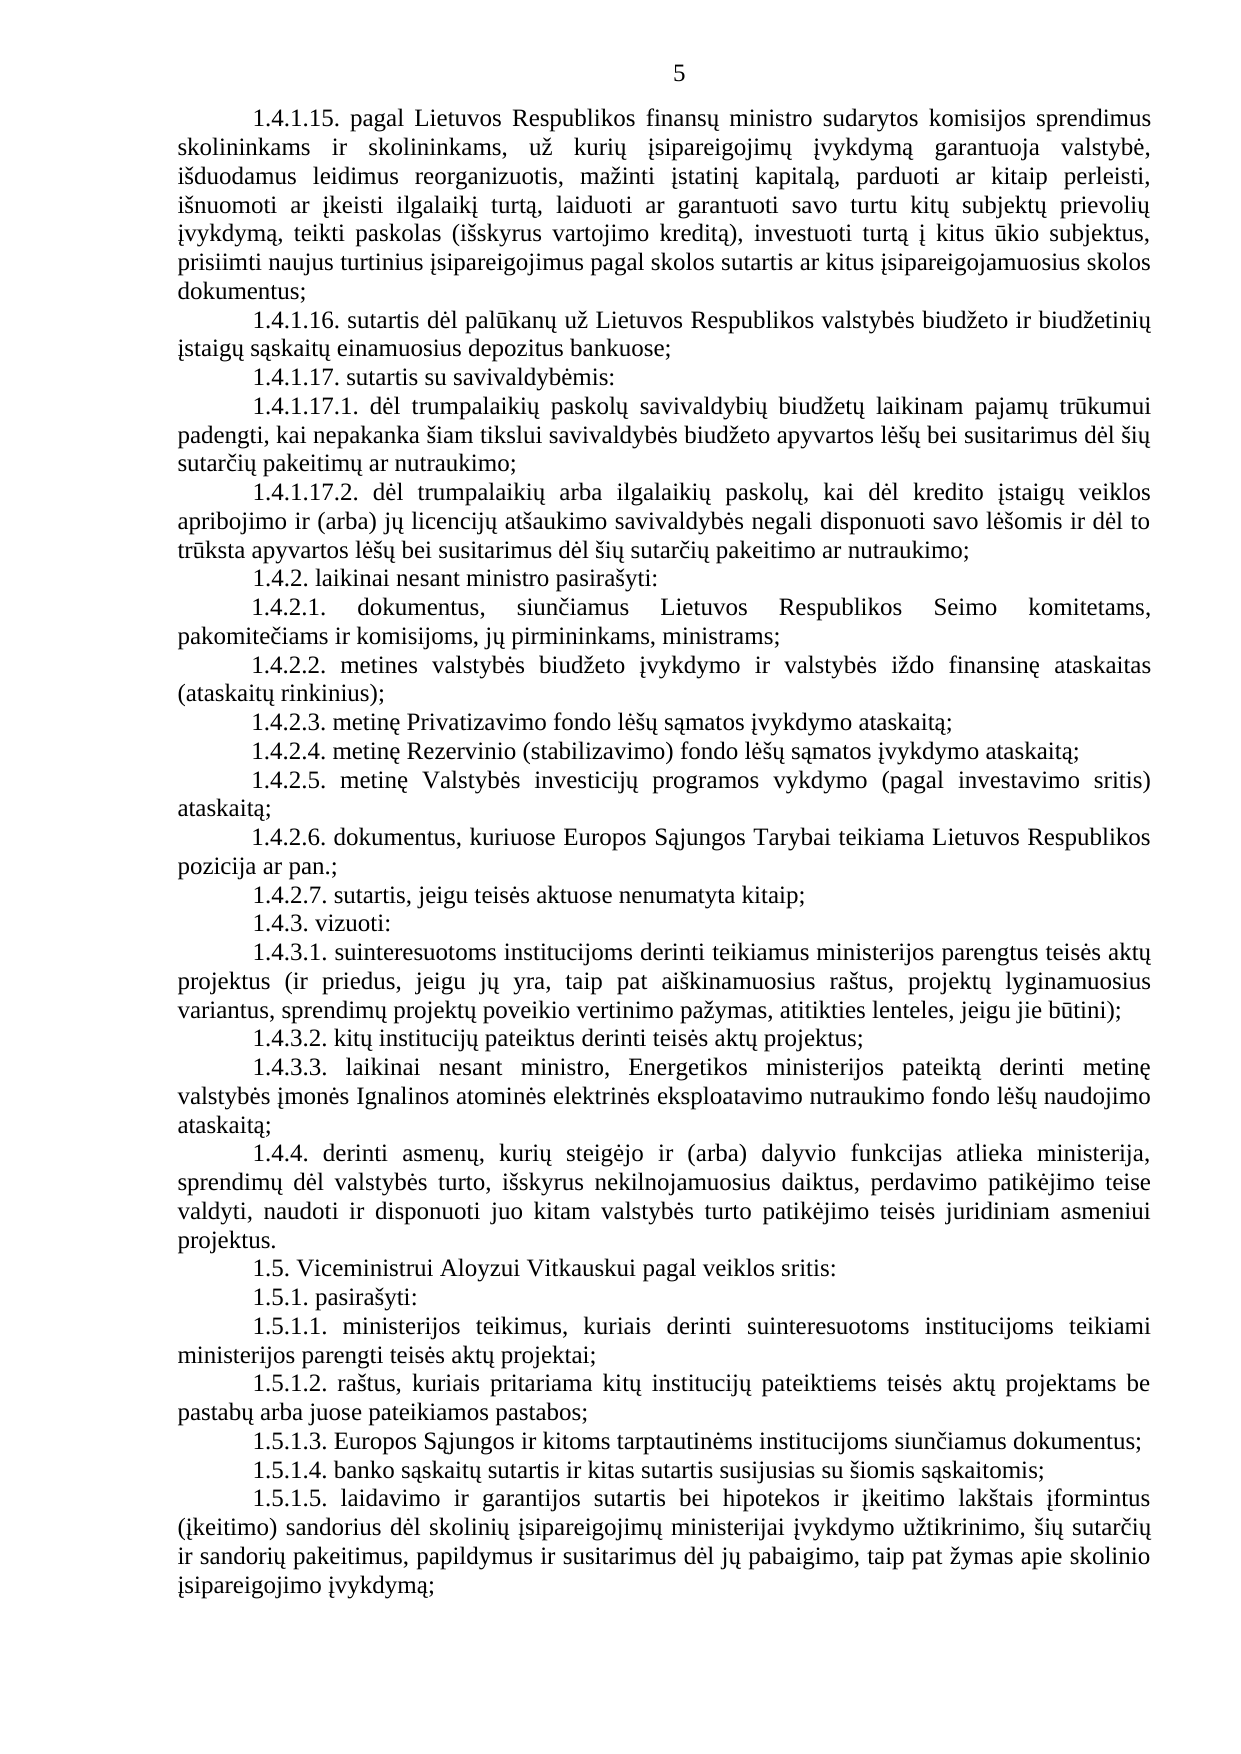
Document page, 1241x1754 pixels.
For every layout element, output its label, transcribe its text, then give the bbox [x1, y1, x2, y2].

text 1.4.1.17. sutartis su savivaldybėmis: [177, 362, 1152, 391]
text 1.5.1.2. raštus, kuriais pritariama kitų institucijų pateiktiems teisės aktų projektams be pastabų arba juose pateikiamos pastabos; [177, 1368, 1152, 1426]
text 1.4.4. derinti asmenų, kurių steigėjo ir (arba) dalyvio funkcijas atlieka ministerija, sprendimų dėl valstybės turto, išskyrus nekilnojamuosius daiktus, perdavimo patikėjimo teise valdyti, naudoti ir disponuoti juo kitam valstybės turto patikėjimo teisės juridiniam asmeniui projektus. [177, 1138, 1152, 1253]
text 1.4.2.6. dokumentus, kuriuose Europos Sąjungos Tarybai teikiama Lietuvos Respublikos pozicija ar pan.; [177, 822, 1152, 880]
text 1.4.3.1. suinteresuotoms institucijoms derinti teikiamus ministerijos parengtus teisės aktų projektus (ir priedus, jeigu jų yra, taip pat aiškinamuosius raštus, projektų lyginamuosius variantus, sprendimų projektų poveikio vertinimo pažymas, atitikties lenteles, jeigu jie būtini); [177, 937, 1152, 1023]
text 1.4.1.15. pagal Lietuvos Respublikos finansų ministro sudarytos komisijos sprendimus skolininkams ir skolininkams, už kurių įsipareigojimų įvykdymą garantuoja valstybė, išduodamus leidimus reorganizuotis, mažinti įstatinį kapitalą, parduoti ar kitaip perleisti, išnuomoti ar įkeisti ilgalaikį turtą, laiduoti ar garantuoti savo turtu kitų subjektų prievolių įvykdymą, teikti paskolas (išskyrus vartojimo kreditą), investuoti turtą į kitus ūkio subjektus, prisiimti naujus turtinius įsipareigojimus pagal skolos sutartis ar kitus įsipareigojamuosius skolos dokumentus; [177, 103, 1152, 305]
text 1.5.1.5. laidavimo ir garantijos sutartis bei hipotekos ir įkeitimo lakštais įformintus (įkeitimo) sandorius dėl skolinių įsipareigojimų ministerijai įvykdymo užtikrinimo, šių sutarčių ir sandorių pakeitimus, papildymus ir susitarimus dėl jų pabaigimo, taip pat žymas apie skolinio įsipareigojimo įvykdymą; [177, 1483, 1152, 1598]
text 1.4.2.7. sutartis, jeigu teisės aktuose nenumatyta kitaip; [177, 880, 1152, 908]
text 1.4.3. vizuoti: [177, 908, 1152, 937]
text 1.4.2. laikinai nesant ministro pasirašyti: [177, 563, 1152, 592]
text 1.5.1.3. Europos Sąjungos ir kitoms tarptautinėms institucijoms siunčiamus dokumentus; [177, 1426, 1152, 1455]
text 1.5. Viceministrui Aloyzui Vitkauskui pagal veiklos sritis: [177, 1253, 1152, 1282]
text 1.5.1. pasirašyti: [177, 1282, 1152, 1311]
text 1.4.2.5. metinę Valstybės investicijų programos vykdymo (pagal investavimo sritis) ataskaitą; [177, 765, 1152, 822]
text 1.4.2.4. metinę Rezervinio (stabilizavimo) fondo lėšų sąmatos įvykdymo ataskaitą; [177, 736, 1152, 765]
text 1.4.3.2. kitų institucijų pateiktus derinti teisės aktų projektus; [177, 1023, 1152, 1052]
text 1.5.1.4. banko sąskaitų sutartis ir kitas sutartis susijusias su šiomis sąskaitomis; [177, 1455, 1152, 1483]
text 1.4.2.3. metinę Privatizavimo fondo lėšų sąmatos įvykdymo ataskaitą; [177, 707, 1152, 736]
text 1.4.3.3. laikinai nesant ministro, Energetikos ministerijos pateiktą derinti metinę valstybės įmonės Ignalinos atominės elektrinės eksploatavimo nutraukimo fondo lėšų naudojimo ataskaitą; [177, 1052, 1152, 1138]
text 1.4.2.2. metines valstybės biudžeto įvykdymo ir valstybės iždo finansinę ataskaitas (ataskaitų rinkinius); [177, 650, 1152, 707]
text 1.5.1.1. ministerijos teikimus, kuriais derinti suinteresuotoms institucijoms teikiami ministerijos parengti teisės aktų projektai; [177, 1311, 1152, 1368]
text 1.4.1.17.2. dėl trumpalaikių arba ilgalaikių paskolų, kai dėl kredito įstaigų veiklos apribojimo ir (arba) jų licencijų atšaukimo savivaldybės negali disponuoti savo lėšomis ir dėl to trūksta apyvartos lėšų bei susitarimus dėl šių sutarčių pakeitimo ar nutraukimo; [177, 477, 1152, 563]
text 1.4.1.17.1. dėl trumpalaikių paskolų savivaldybių biudžetų laikinam pajamų trūkumui padengti, kai nepakanka šiam tikslui savivaldybės biudžeto apyvartos lėšų bei susitarimus dėl šių sutarčių pakeitimų ar nutraukimo; [177, 391, 1152, 477]
text 1.4.2.1. dokumentus, siunčiamus Lietuvos Respublikos Seimo komitetams, pakomitečiams ir komisijoms, jų pirmininkams, ministrams; [177, 592, 1152, 650]
text 1.4.1.16. sutartis dėl palūkanų už Lietuvos Respublikos valstybės biudžeto ir biudžetinių įstaigų sąskaitų einamuosius depozitus bankuose; [177, 305, 1152, 362]
